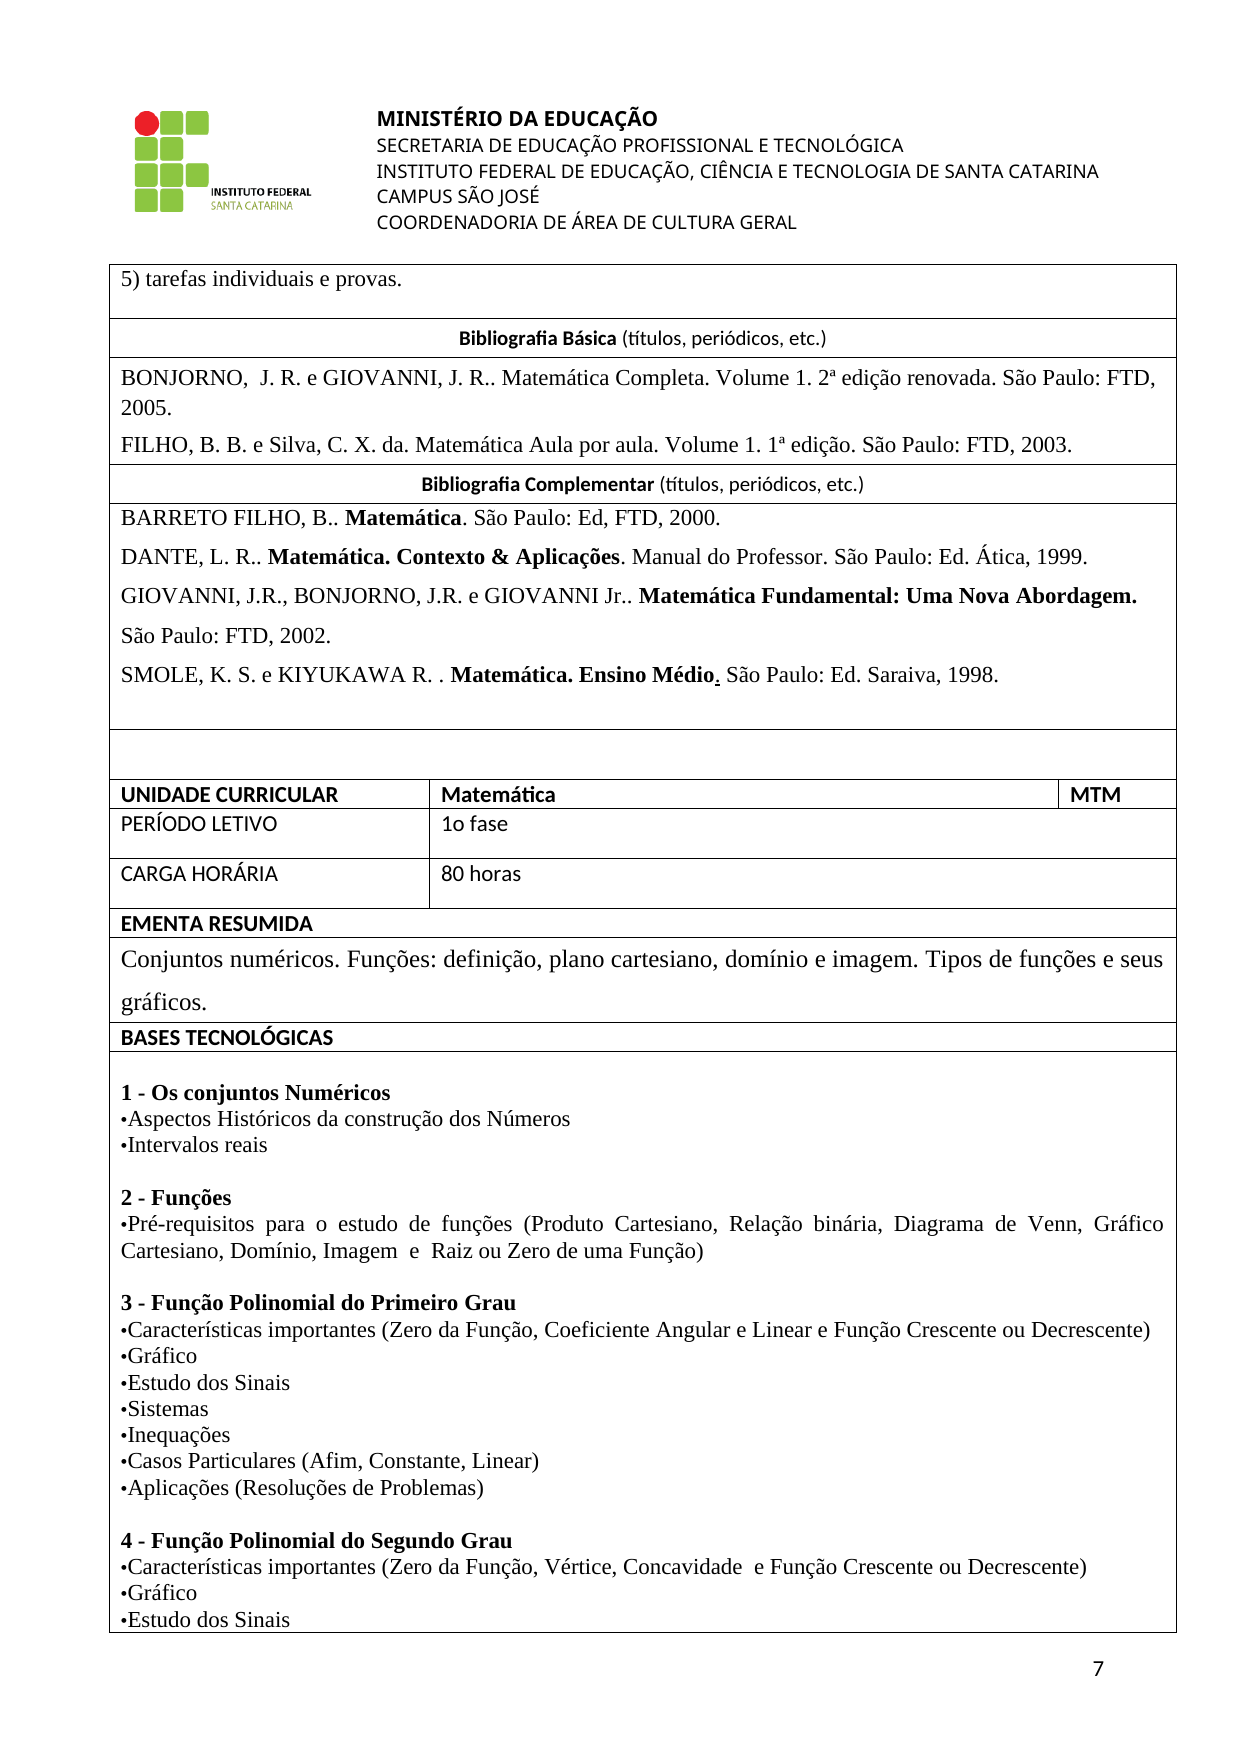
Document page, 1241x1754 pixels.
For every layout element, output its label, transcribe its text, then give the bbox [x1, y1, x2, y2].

picture [134, 111, 312, 212]
table_cell 80 horas [430, 859, 1176, 908]
table_cell Bibliografia Básica (títulos, periódicos, etc.) [110, 319, 1176, 357]
table_cell MTM [1059, 780, 1176, 808]
table_cell Bibliografia Complementar (títulos, periódicos, etc.) [110, 465, 1176, 502]
table_cell CARGA HORÁRIA [110, 859, 429, 908]
table_cell Conjuntos numéricos. Funções: definição, plano cartesiano, domínio e imagem. Tipos de funções e seus gráficos. [110, 938, 1176, 1022]
table_cell BONJORNO, J. R. e GIOVANNI, J. R.. Matemática Completa. Volume 1. 2ª edição renovada. São Paulo: FTD, 2005. FILHO, B. B. e Silva, C. X. da. Matemática Aula por aula. Volume 1. 1ª edição. São Paulo: FTD, 2003. [110, 358, 1176, 463]
table_cell PERÍODO LETIVO [110, 809, 429, 858]
table_cell UNIDADE CURRICULAR [110, 780, 429, 808]
table_cell [110, 730, 1176, 779]
table_cell BARRETO FILHO, B.. Matemática. São Paulo: Ed, FTD, 2000. DANTE, L. R.. Matemática. Contexto & Aplicações. Manual do Professor. São Paulo: Ed. Ática, 1999. GIOVANNI, J.R., BONJORNO, J.R. e GIOVANNI Jr.. Matemática Fundamental: Uma Nova Abordagem. São Paulo: FTD, 2002. SMOLE, K. S. e KIYUKAWA R. . Matemática. Ensino Médio. São Paulo: Ed. Saraiva, 1998. [110, 504, 1176, 729]
table_cell 1 - Os conjuntos Numéricos Aspectos Históricos da construção dos Números Intervalos reais 2 - Funções Pré-requisitos para o estudo de funções (Produto Cartesiano, Relação binária, Diagrama de Venn, Gráfico Cartesiano, Domínio, Imagem e Raiz ou Zero de uma Função) 3 - Função Polinomial do Primeiro Grau Características importantes (Zero da Função, Coeficiente Angular e Linear e Função Crescente ou Decrescente) Gráfico Estudo dos Sinais Sistemas Inequações Casos Particulares (Afim, Constante, Linear) Aplicações (Resoluções de Problemas) 4 - Função Polinomial do Segundo Grau Características importantes (Zero da Função, Vértice, Concavidade e Função Crescente ou Decrescente) Gráfico Estudo dos Sinais Sistemas Inequações Aplicações (Resoluções de Problemas) 5 - Função Modular Módulo ou Valor Absoluto de um número real. Gráfico da função modular. 6– Função Exponencial Definição, Propriedades, equações e gráficos. 7 – Função Logarítmica Definição, Propriedades, equações e gráficos. [110, 1052, 1176, 1632]
table_cell BASES TECNOLÓGICAS [110, 1023, 1176, 1051]
table_cell EMENTA RESUMIDA [110, 909, 1176, 937]
table_cell 1o fase [430, 809, 1176, 858]
table_cell 5) tarefas individuais e provas. [110, 265, 1176, 318]
table_cell Matemática [430, 780, 1058, 808]
